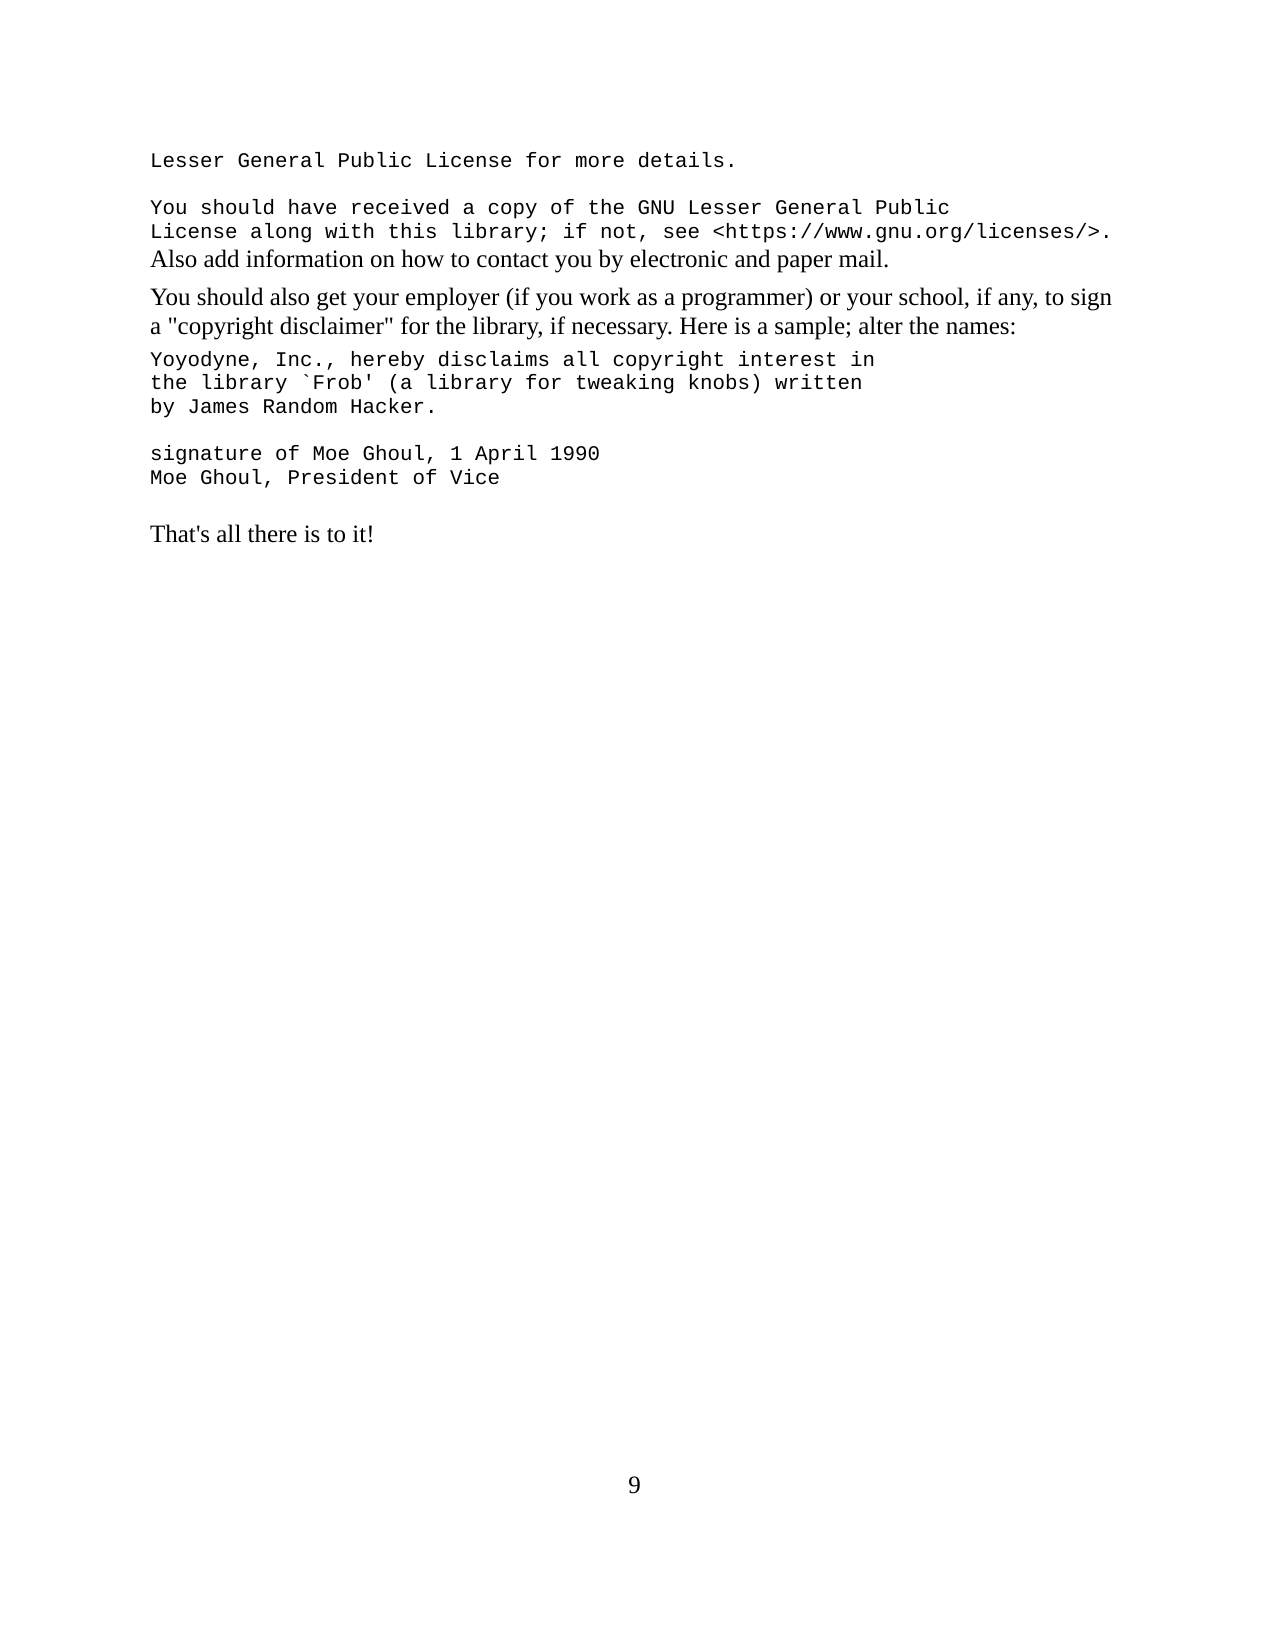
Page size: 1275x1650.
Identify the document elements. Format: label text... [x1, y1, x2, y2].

text by James Random Hacker. [150, 396, 1125, 420]
text signature of Moe Ghoul, 1 April 1990 [150, 443, 1125, 467]
text Moe Ghoul, President of Vice [150, 467, 1125, 491]
text Yoyodyne, Inc., hereby disclaims all copyright interest in [150, 349, 1125, 372]
text You should have received a copy of the GNU Lesser General Public [150, 197, 1125, 221]
text Lesser General Public License for more details. [150, 150, 1125, 174]
text You should also get your employer (if you work as a programmer) or your school, if any, to sign a "copyright disclaimer" for the library, if necessary. Here is a sample; alter the names: [150, 282, 1125, 340]
text the library `Frob' (a library for tweaking knobs) written [150, 372, 1125, 396]
text License along with this library; if not, see <https://www.gnu.org/licenses/>. [150, 221, 1125, 244]
text Also add information on how to contact you by electronic and paper mail. [150, 244, 1125, 273]
text That's all there is to it! [150, 519, 1125, 548]
